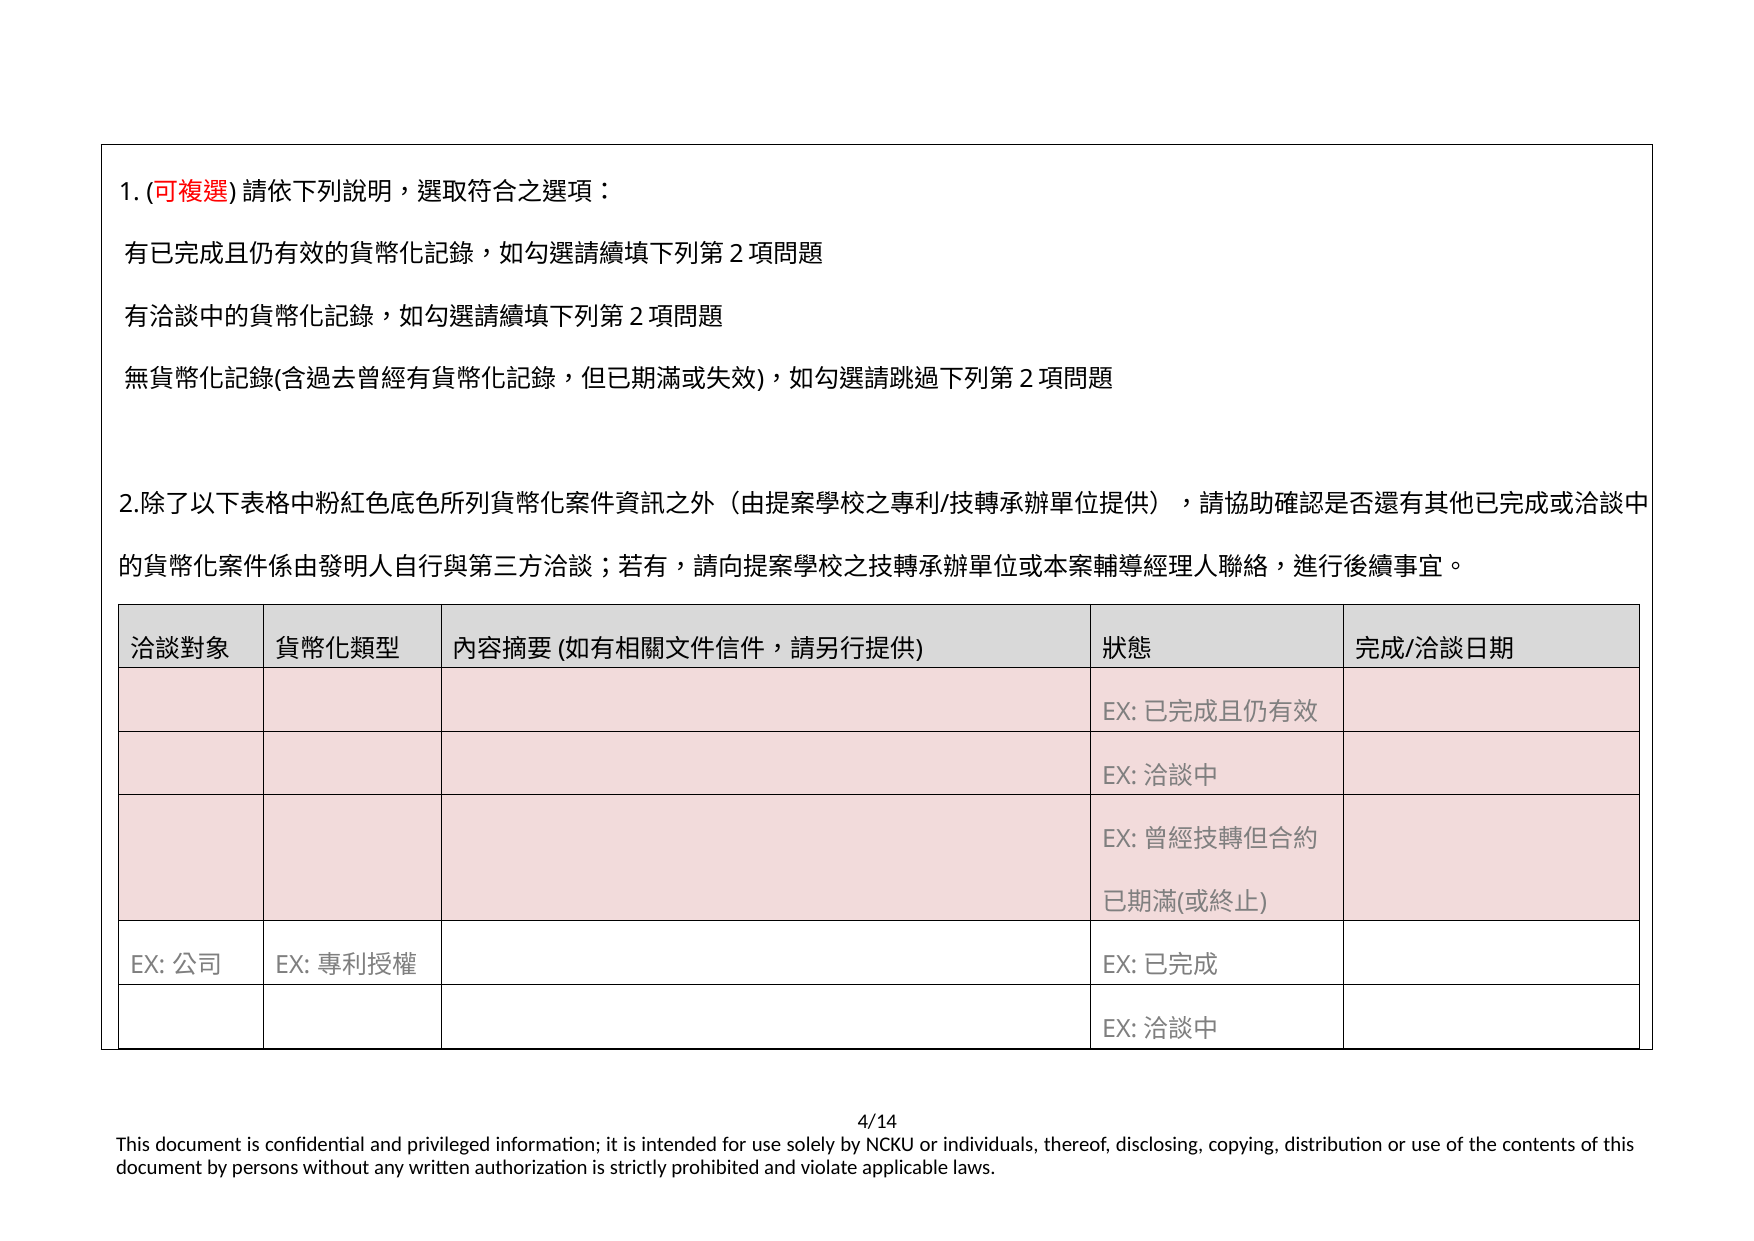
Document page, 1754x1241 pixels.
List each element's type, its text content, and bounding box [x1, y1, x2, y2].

table_header 貨幣化類型 [264, 605, 441, 667]
table_cell [264, 795, 441, 920]
table_cell [1344, 668, 1639, 731]
table_cell EX: 曾經技轉但合約已期滿(或終止) [1091, 795, 1343, 920]
table_header 狀態 [1091, 605, 1343, 667]
table_cell [264, 668, 441, 731]
table_cell [442, 921, 1090, 984]
table_header 洽談對象 [119, 605, 263, 667]
table_cell 1. (可複選) 請依下列說明，選取符合之選項： 有已完成且仍有效的貨幣化記錄，如勾選請續填下列第2項問題 有洽談中的貨幣化記錄，如勾選請續填下列第2項問題 無貨幣化記錄(含過去曾經有貨幣化記錄，但已期滿或失效)，如勾選請跳過下列第2項問題 2.除了以下表格中粉紅色底色所列貨幣化案件資訊之外（由提案學校之專利/技轉承辦單位提供），請協助確認是否還有其他已完成或洽談中的貨幣化案件係由發明人自行與第三方洽談；若有，請向提案學校之技轉承辦單位或本案輔導經理人聯絡，進行後續事宜。 [102, 145, 1652, 1048]
table_cell EX: 專利授權 [264, 921, 441, 984]
table_cell [442, 985, 1090, 1047]
table_cell [264, 732, 441, 794]
table_header 完成/洽談日期 [1344, 605, 1639, 667]
table_cell [442, 795, 1090, 920]
table_cell [119, 668, 263, 731]
table_cell [1344, 732, 1639, 794]
table_cell EX: 已完成且仍有效 [1091, 668, 1343, 731]
table_cell [119, 795, 263, 920]
table_cell [119, 732, 263, 794]
table_cell EX: 已完成 [1091, 921, 1343, 984]
table_cell EX: 洽談中 [1091, 732, 1343, 794]
table_cell [442, 732, 1090, 794]
table_cell [1344, 795, 1639, 920]
table_cell EX: 公司 [119, 921, 263, 984]
table_header 內容摘要 (如有相關文件信件，請另行提供) [442, 605, 1090, 667]
table_cell [119, 985, 263, 1047]
table_cell [1344, 921, 1639, 984]
table_cell EX: 洽談中 [1091, 985, 1343, 1047]
table_cell [264, 985, 441, 1047]
table_cell [1344, 985, 1639, 1047]
table_cell [442, 668, 1090, 731]
